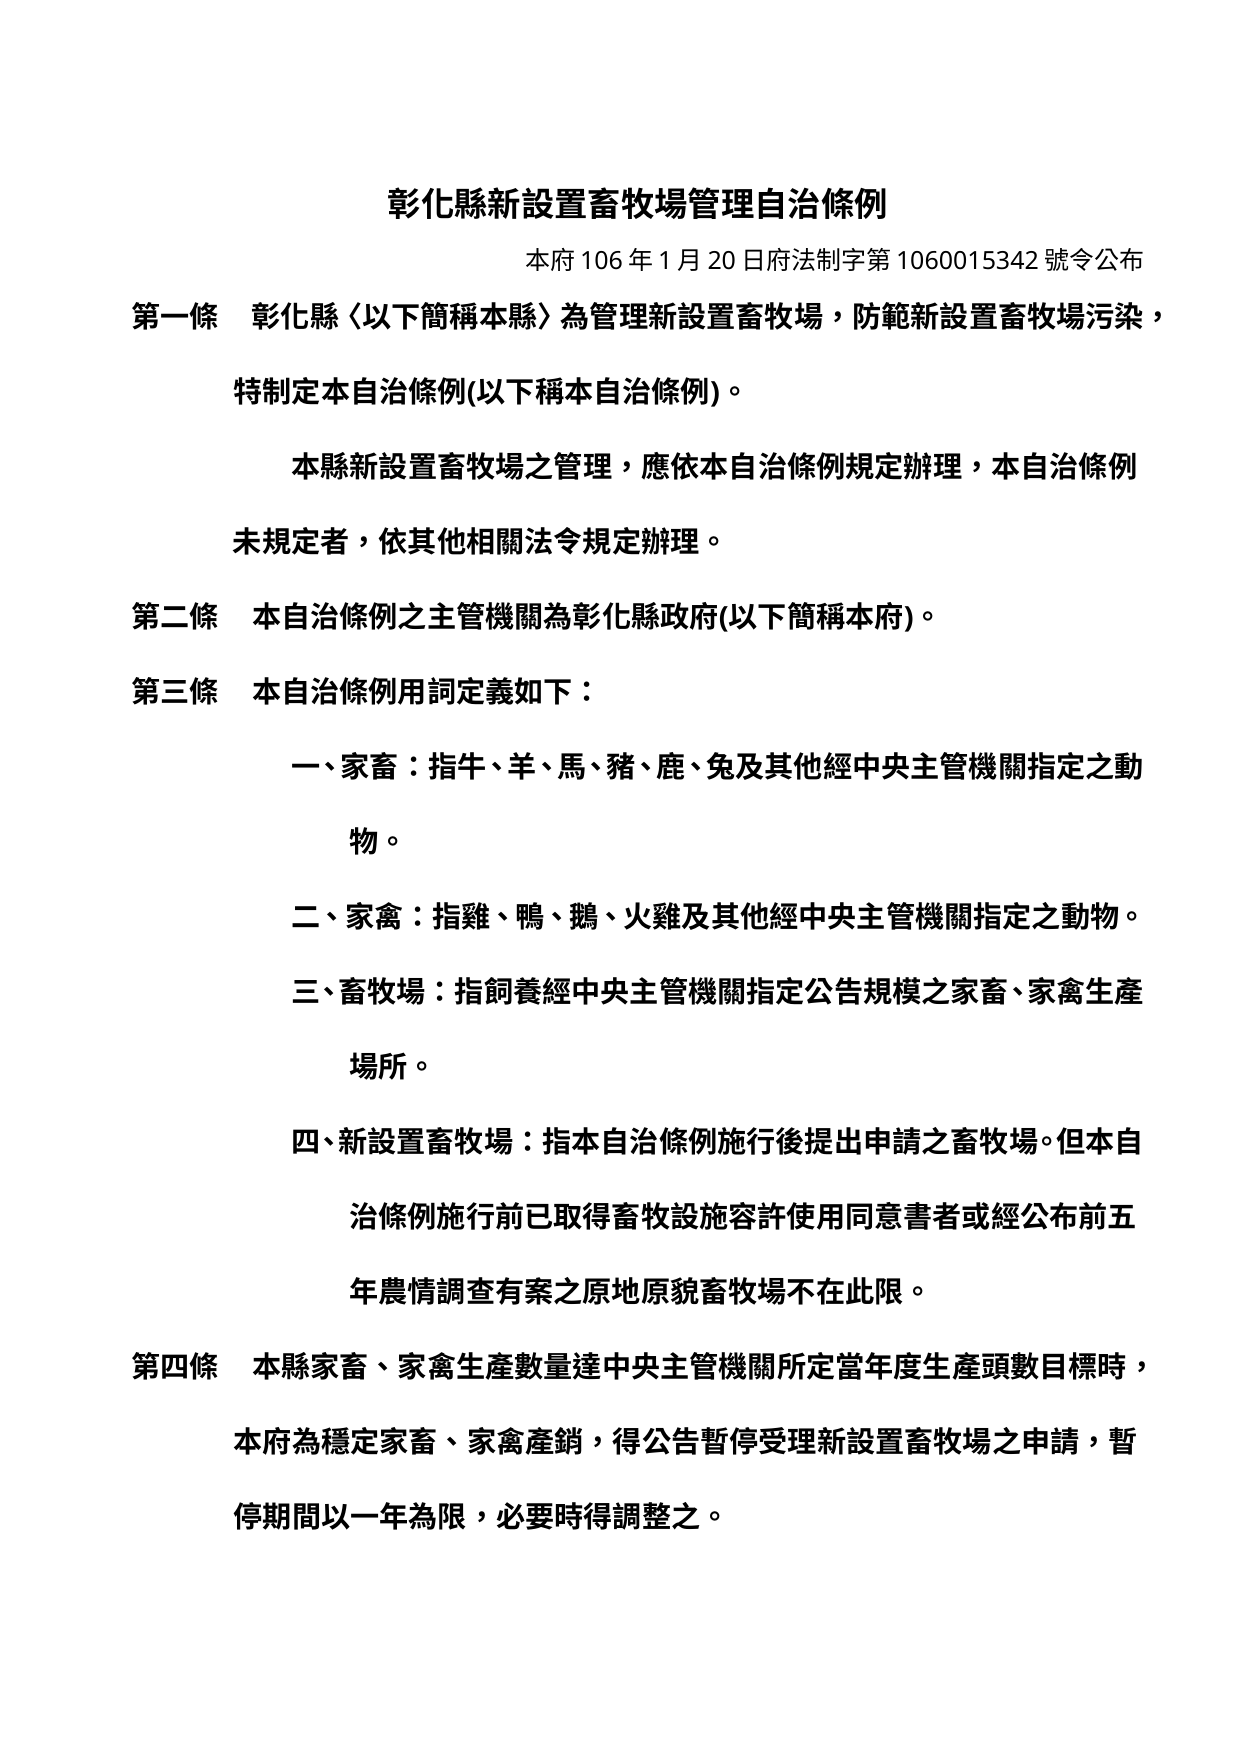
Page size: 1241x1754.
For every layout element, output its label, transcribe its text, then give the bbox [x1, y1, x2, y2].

text 本府106年1月20日府法制字第1060015342號令公布 [131, 239, 1144, 277]
text 第二條 本自治條例之主管機關為彰化縣政府(以下簡稱本府)。 [131, 577, 1144, 652]
text 二、家禽：指雞、鴨、鵝、火雞及其他經中央主管機關指定之動物。 [291, 877, 1144, 952]
text 四、新設置畜牧場：指本自治條例施行後提出申請之畜牧場。但本自治條例施行前已取得畜牧設施容許使用同意書者或經公布前五年農情調查有案之原地原貌畜牧場不在此限。 [291, 1102, 1144, 1327]
text 第四條 本縣家畜、家禽生產數量達中央主管機關所定當年度生產頭數目標時，本府為穩定家畜、家禽產銷，得公告暫停受理新設置畜牧場之申請，暫停期間以一年為限，必要時得調整之。 [131, 1327, 1144, 1552]
text 本縣新設置畜牧場之管理，應依本自治條例規定辦理，本自治條例未規定者，依其他相關法令規定辦理。 [233, 427, 1144, 577]
text 一、家畜：指牛、羊、馬、豬、鹿、兔及其他經中央主管機關指定之動物。 [291, 727, 1144, 877]
text 第三條 本自治條例用詞定義如下： [131, 652, 1144, 727]
text 三、畜牧場：指飼養經中央主管機關指定公告規模之家畜、家禽生產場所。 [291, 952, 1144, 1102]
text 彰化縣新設置畜牧場管理自治條例 [131, 164, 1144, 239]
text 第一條 彰化縣〈以下簡稱本縣〉為管理新設置畜牧場，防範新設置畜牧場污染，特制定本自治條例(以下稱本自治條例)。 [131, 277, 1144, 427]
